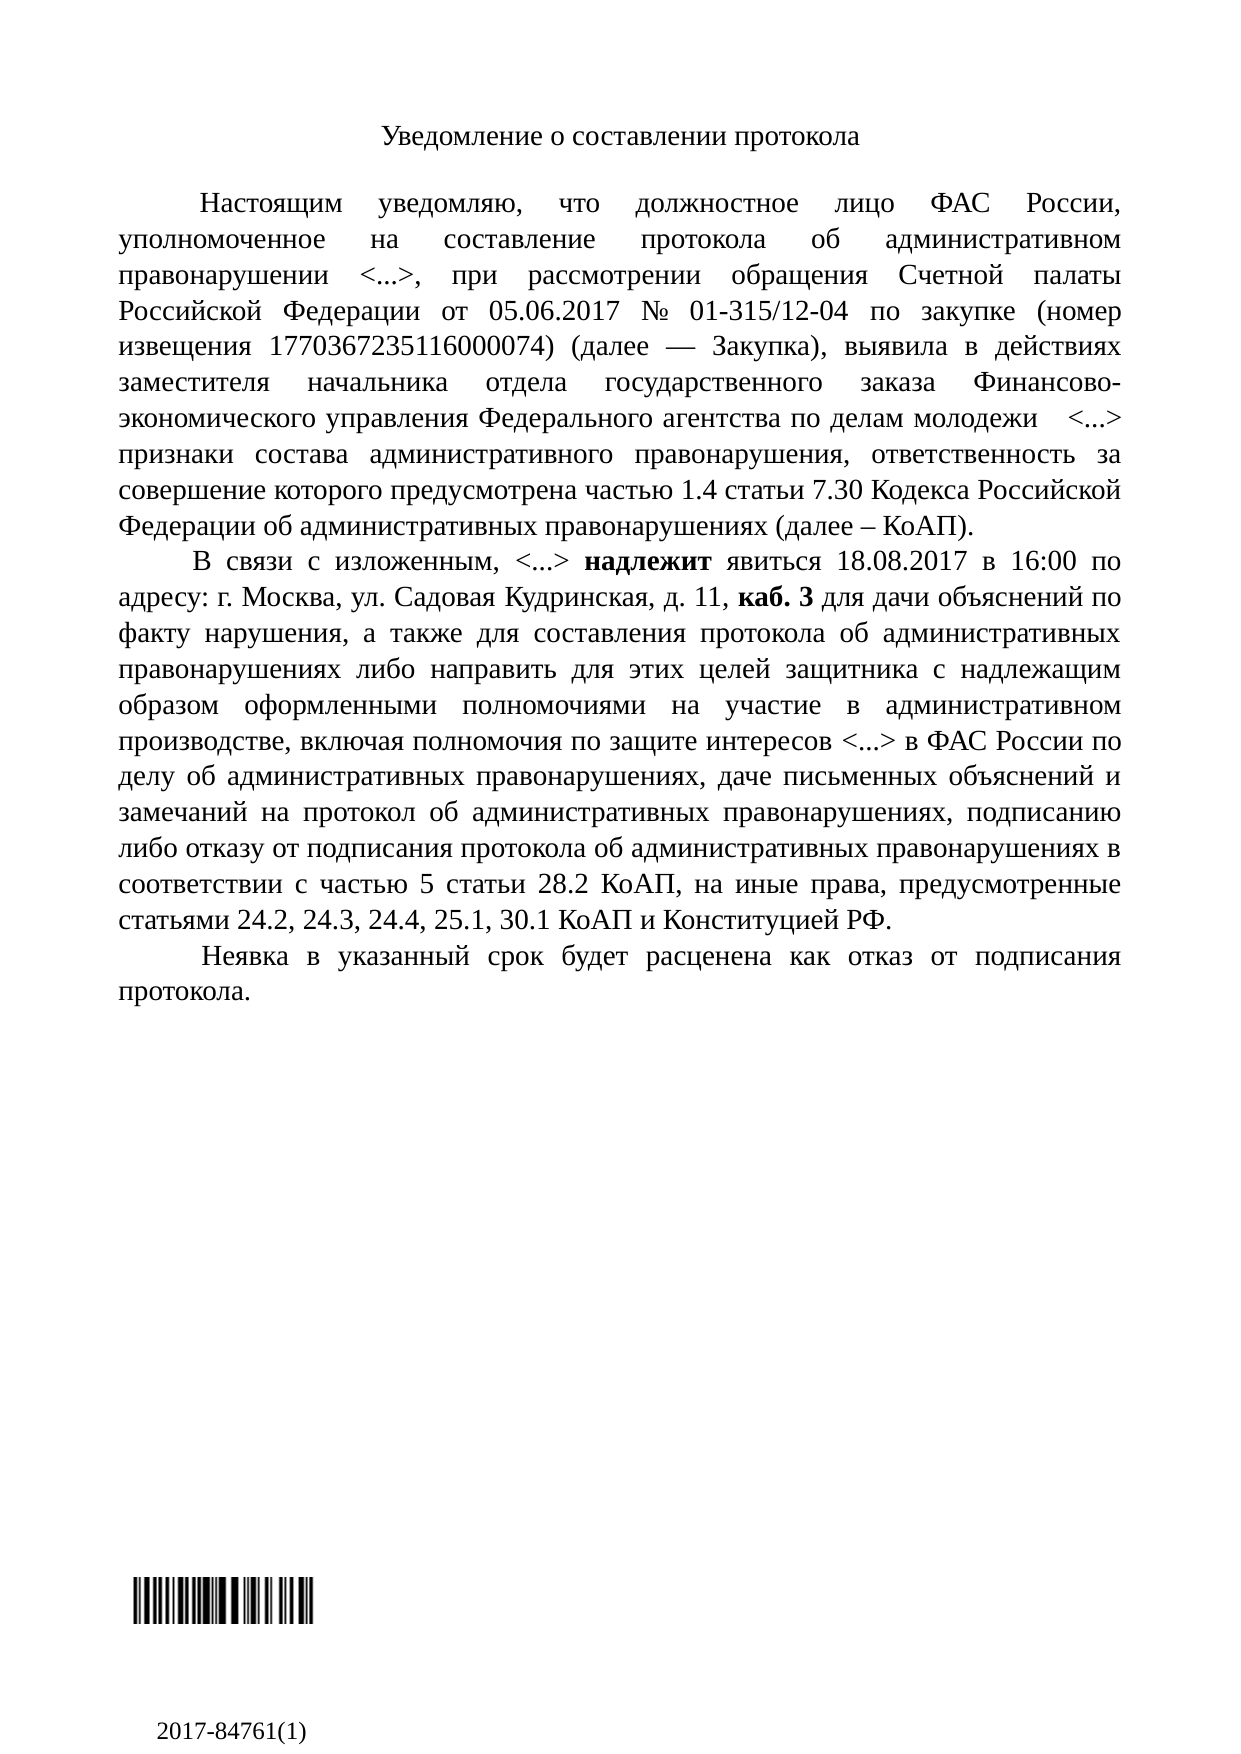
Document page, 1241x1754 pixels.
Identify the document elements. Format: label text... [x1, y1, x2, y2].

text Настоящим уведомляю, что должностное лицо ФАС России, уполномоченное на составление протокола об административном правонарушении <...>, при рассмотрении обращения Счетной палаты Российской Федерации от 05.06.2017 № 01-315/12-04 по закупке (номер извещения 1770367235116000074) (далее — Закупка), выявила в действиях заместителя начальника отдела государственного заказа Финансово-экономического управления Федерального агентства по делам молодежи <...> признаки состава административного правонарушения, ответственность за совершение которого предусмотрена частью 1.4 статьи 7.30 Кодекса Российской Федерации об административных правонарушениях (далее – КоАП). [118, 185, 1122, 541]
text В связи с изложенным, <...> надлежит явиться 18.08.2017 в 16:00 по адресу: г. Москва, ул. Садовая Кудринская, д. 11, каб. 3 для дачи объяснений по факту нарушения, а также для составления протокола об административных правонарушениях либо направить для этих целей защитника с надлежащим образом оформленными полномочиями на участие в административном производстве, включая полномочия по защите интересов <...> в ФАС России по делу об административных правонарушениях, даче письменных объяснений и замечаний на протокол об административных правонарушениях, подписанию либо отказу от подписания протокола об административных правонарушениях в соответствии с частью 5 статьи 28.2 КоАП, на иные права, предусмотренные статьями 24.2, 24.3, 24.4, 25.1, 30.1 КоАП и Конституцией РФ. [118, 543, 1122, 935]
text Уведомление о составлении протокола [118, 118, 1122, 152]
text Неявка в указанный срок будет расценена как отказ от подписания протокола. [118, 938, 1122, 1007]
picture [118, 1577, 331, 1624]
